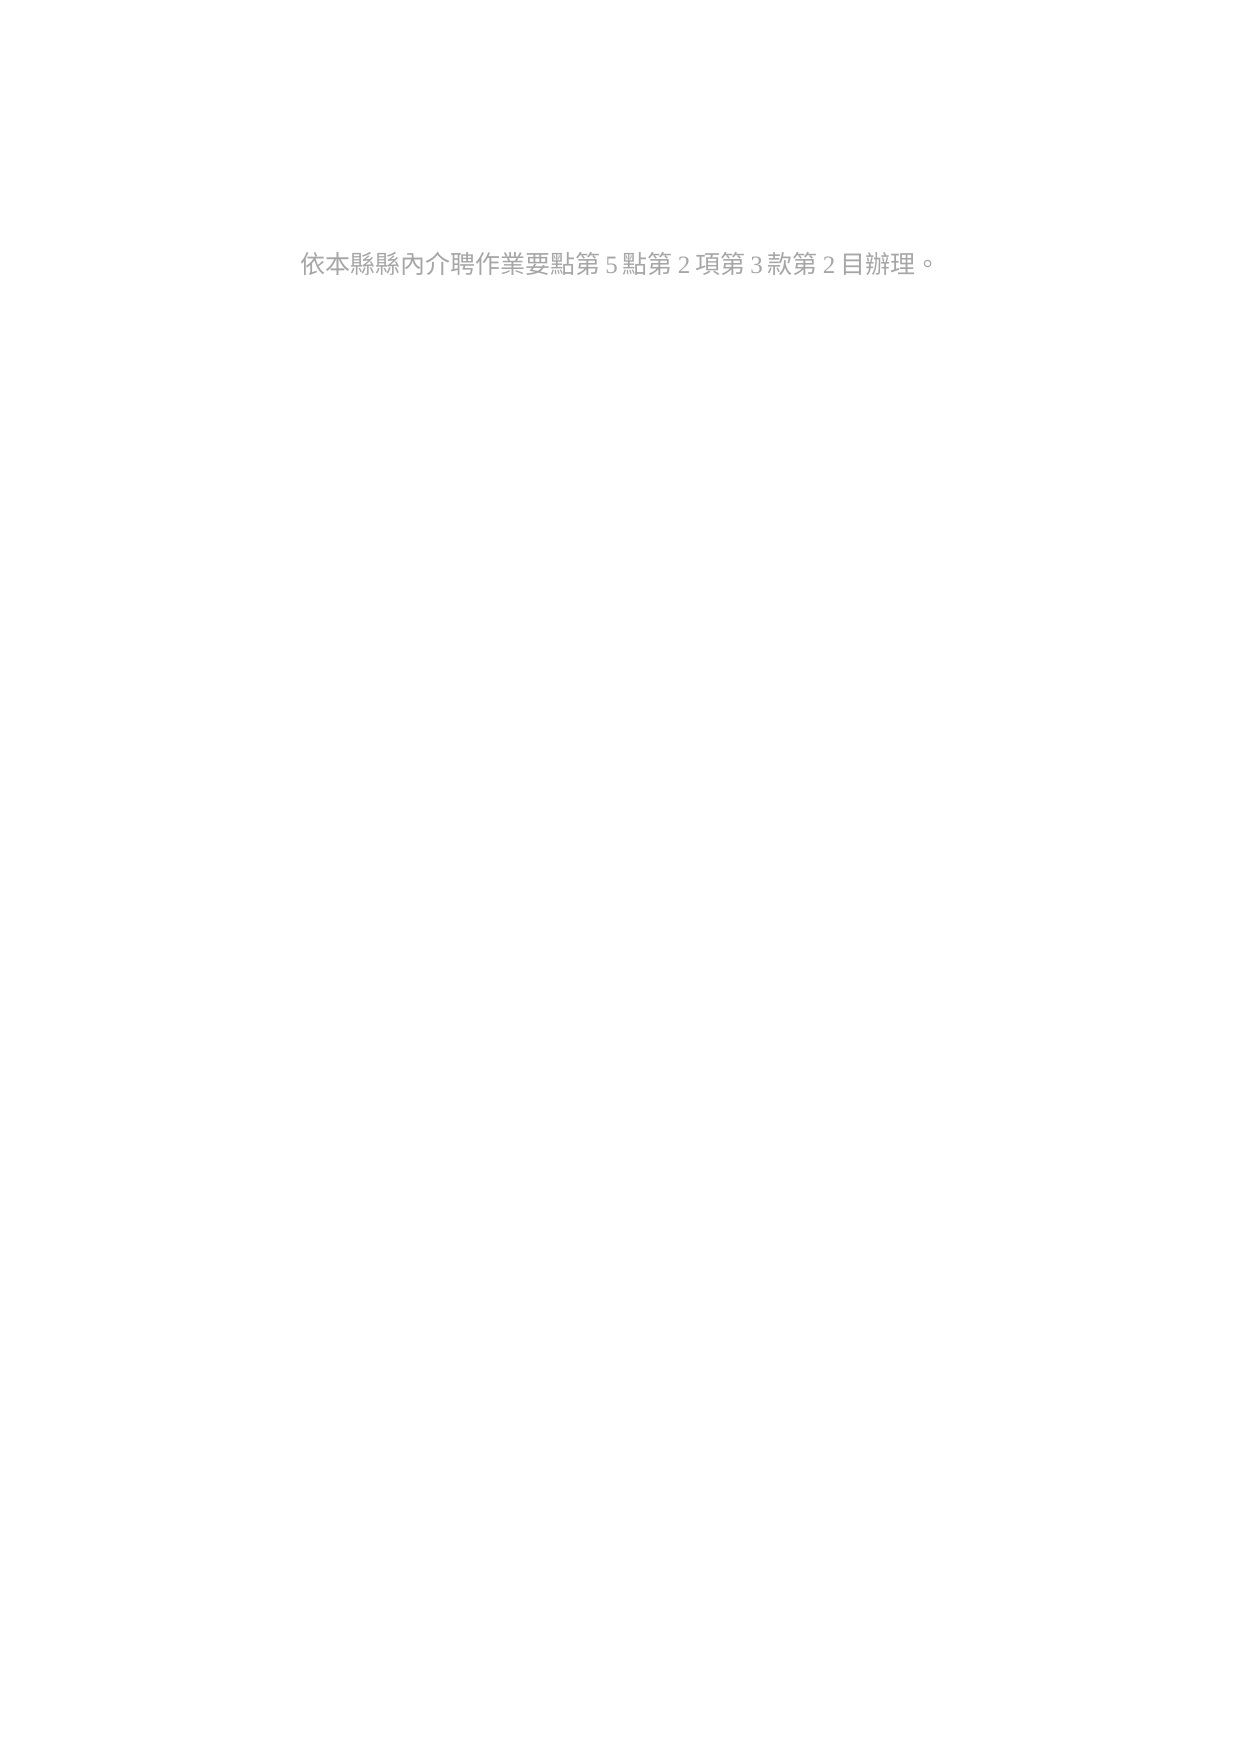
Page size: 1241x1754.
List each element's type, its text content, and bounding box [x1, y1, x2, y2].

text 依本縣縣內介聘作業要點第5點第2項第3款第2目辦理。 [133, 221, 1107, 283]
